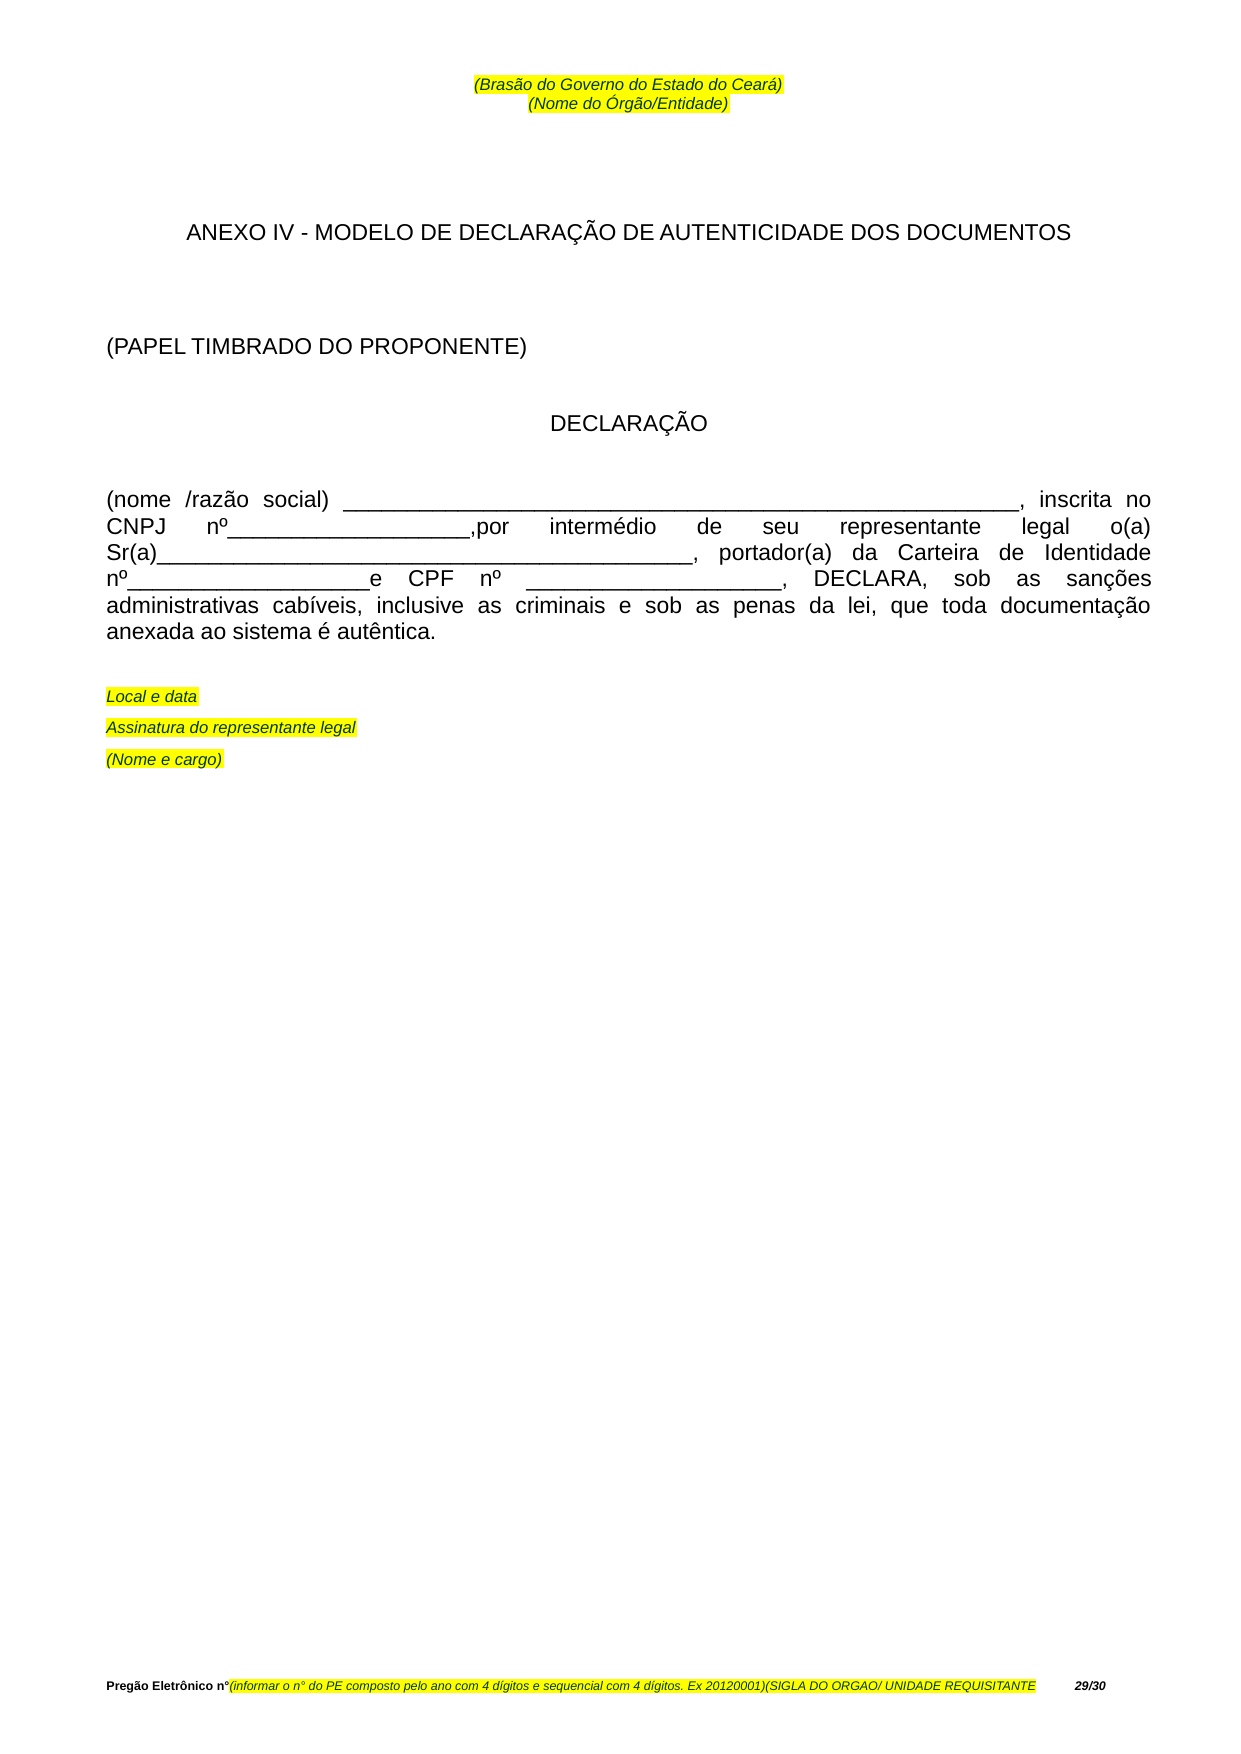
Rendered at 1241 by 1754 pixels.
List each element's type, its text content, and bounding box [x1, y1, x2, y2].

text Local e data [106, 687, 1152, 706]
text (nome /razão social) _____________________________________________________, inscrita no CNPJ nº___________________,por intermédio de seu representante legal o(a) Sr(a)__________________________________________, portador(a) da Carteira de Identidade nº___________________e CPF nº ____________________, DECLARA, sob as sanções administrativas cabíveis, inclusive as criminais e sob as penas da lei, que toda documentação anexada ao sistema é autêntica. [106, 486, 1152, 644]
text DECLARAÇÃO [106, 410, 1152, 436]
text (PAPEL TIMBRADO DO PROPONENTE) [106, 333, 1152, 360]
text (Nome e cargo) [106, 749, 1152, 768]
text Assinatura do representante legal [106, 718, 1152, 737]
text ANEXO IV - MODELO DE DECLARAÇÃO DE AUTENTICIDADE DOS DOCUMENTOS [106, 219, 1152, 245]
